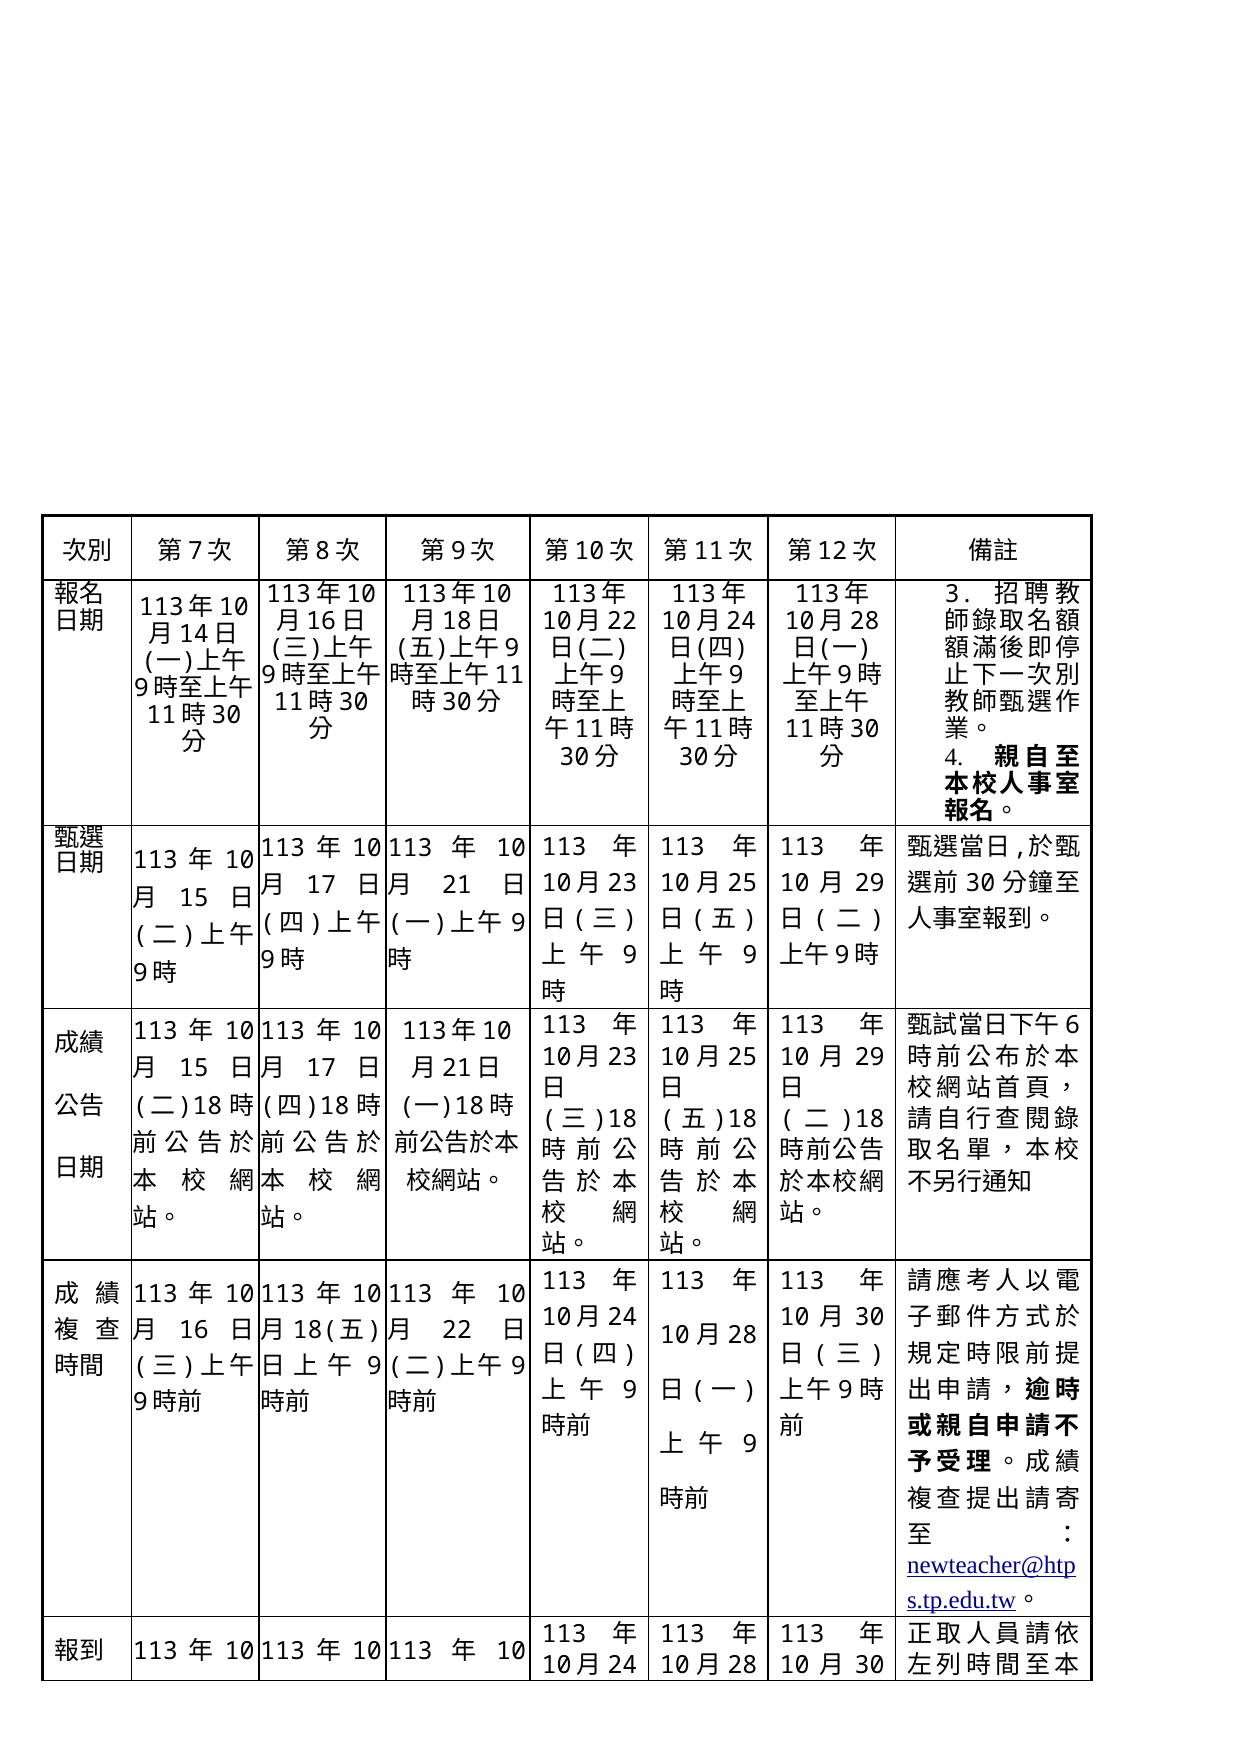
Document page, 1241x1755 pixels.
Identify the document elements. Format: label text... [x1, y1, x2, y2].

table_cell 招聘教師錄取名額額滿後即停止下一次別教師甄選作業。 親自至本校人事室報名。 [896, 581, 1090, 824]
table_cell 113年10月30日(三)上午9時前 [769, 1261, 895, 1616]
table_cell 113年10月21日(一)上午9時 [387, 826, 529, 1007]
table_cell 113年10月23日(三)上午9時 [531, 826, 648, 1007]
table_cell 113年10月25日(五)上午9時 [649, 826, 767, 1007]
table_cell 113年10月17日(四)18時前公告於本校網站。 [260, 1009, 385, 1259]
table_cell 113年10月16日(三)上午9時至上午11時30分 [260, 581, 385, 824]
table_header 第12次 [769, 517, 895, 579]
table_cell 113年10月30 [769, 1617, 895, 1679]
table_cell 113年10月14日(一)上午9時至上午11時30分 [132, 581, 258, 824]
table_cell 113年10月21日(一)18時前公告於本校網站。 [387, 1009, 529, 1259]
table_cell 113年10月25日(五)18時前公告於本校網站。 [649, 1009, 767, 1259]
table_cell 113年10月24日(四)上午9時前 [531, 1261, 648, 1616]
table_cell 113年10月18日(五)上午9時至上午11時30分 [387, 581, 529, 824]
table_cell 113年10 [132, 1617, 258, 1679]
table_cell 甄選當日,於甄選前30分鐘至人事室報到。 [896, 826, 1090, 1007]
table_header 第9次 [387, 517, 529, 579]
table_cell 請應考人以電子郵件方式於規定時限前提出申請，逾時或親自申請不予受理。成績複查提出請寄至：newteacher@htps.tp.edu.tw。 [896, 1261, 1090, 1616]
table_cell 113年10月24日(四)上午9時至上午11時30分 [649, 581, 767, 824]
table_cell 報到 [44, 1617, 131, 1679]
table_header 第8次 [260, 517, 385, 579]
table_cell 113年10月15日(二)上午9時 [132, 826, 258, 1007]
table_header 第10次 [531, 517, 648, 579]
table_cell 成績 公告 日期 [44, 1009, 131, 1259]
table_header 第11次 [649, 517, 767, 579]
table_cell 113年10月29日(二)18時前公告於本校網站。 [769, 1009, 895, 1259]
table_cell 報名 日期 [44, 581, 131, 824]
table_cell 113年10月22日(二)上午9時至上午11時30分 [531, 581, 648, 824]
table_header 第7次 [132, 517, 258, 579]
table_cell 113年10月28 [649, 1617, 767, 1679]
table_cell 113年10月24 [531, 1617, 648, 1679]
table_header 次別 [44, 517, 131, 579]
table_cell 113年10月16日(三)上午9時前 [132, 1261, 258, 1616]
table_cell 113年10月22日(二)上午9時前 [387, 1261, 529, 1616]
table_cell 113年10 [387, 1617, 529, 1679]
table_cell 甄選 日期 [44, 826, 131, 1007]
table_cell 113年10月18(五)日上午9時前 [260, 1261, 385, 1616]
table_cell 113年10月17日(四)上午9時 [260, 826, 385, 1007]
table_cell 113年10月29日(二)上午9時 [769, 826, 895, 1007]
table_header 備註 [896, 517, 1090, 579]
table_cell 甄試當日下午6時前公布於本校網站首頁，請自行查閱錄取名單，本校不另行通知 [896, 1009, 1090, 1259]
table_cell 113年10月15日(二)18時前公告於本校網站。 [132, 1009, 258, 1259]
table_cell 113年10月28日(一)上午9時至上午11時30分 [769, 581, 895, 824]
table_cell 113年10月23日(三)18時前公告於本校網站。 [531, 1009, 648, 1259]
table_cell 成績複查時間 [44, 1261, 131, 1616]
table_cell 113年10 [260, 1617, 385, 1679]
table_cell 113年10月28日(一)上午9時前 [649, 1261, 767, 1616]
table_cell 正取人員請依左列時間至本 [896, 1617, 1090, 1679]
